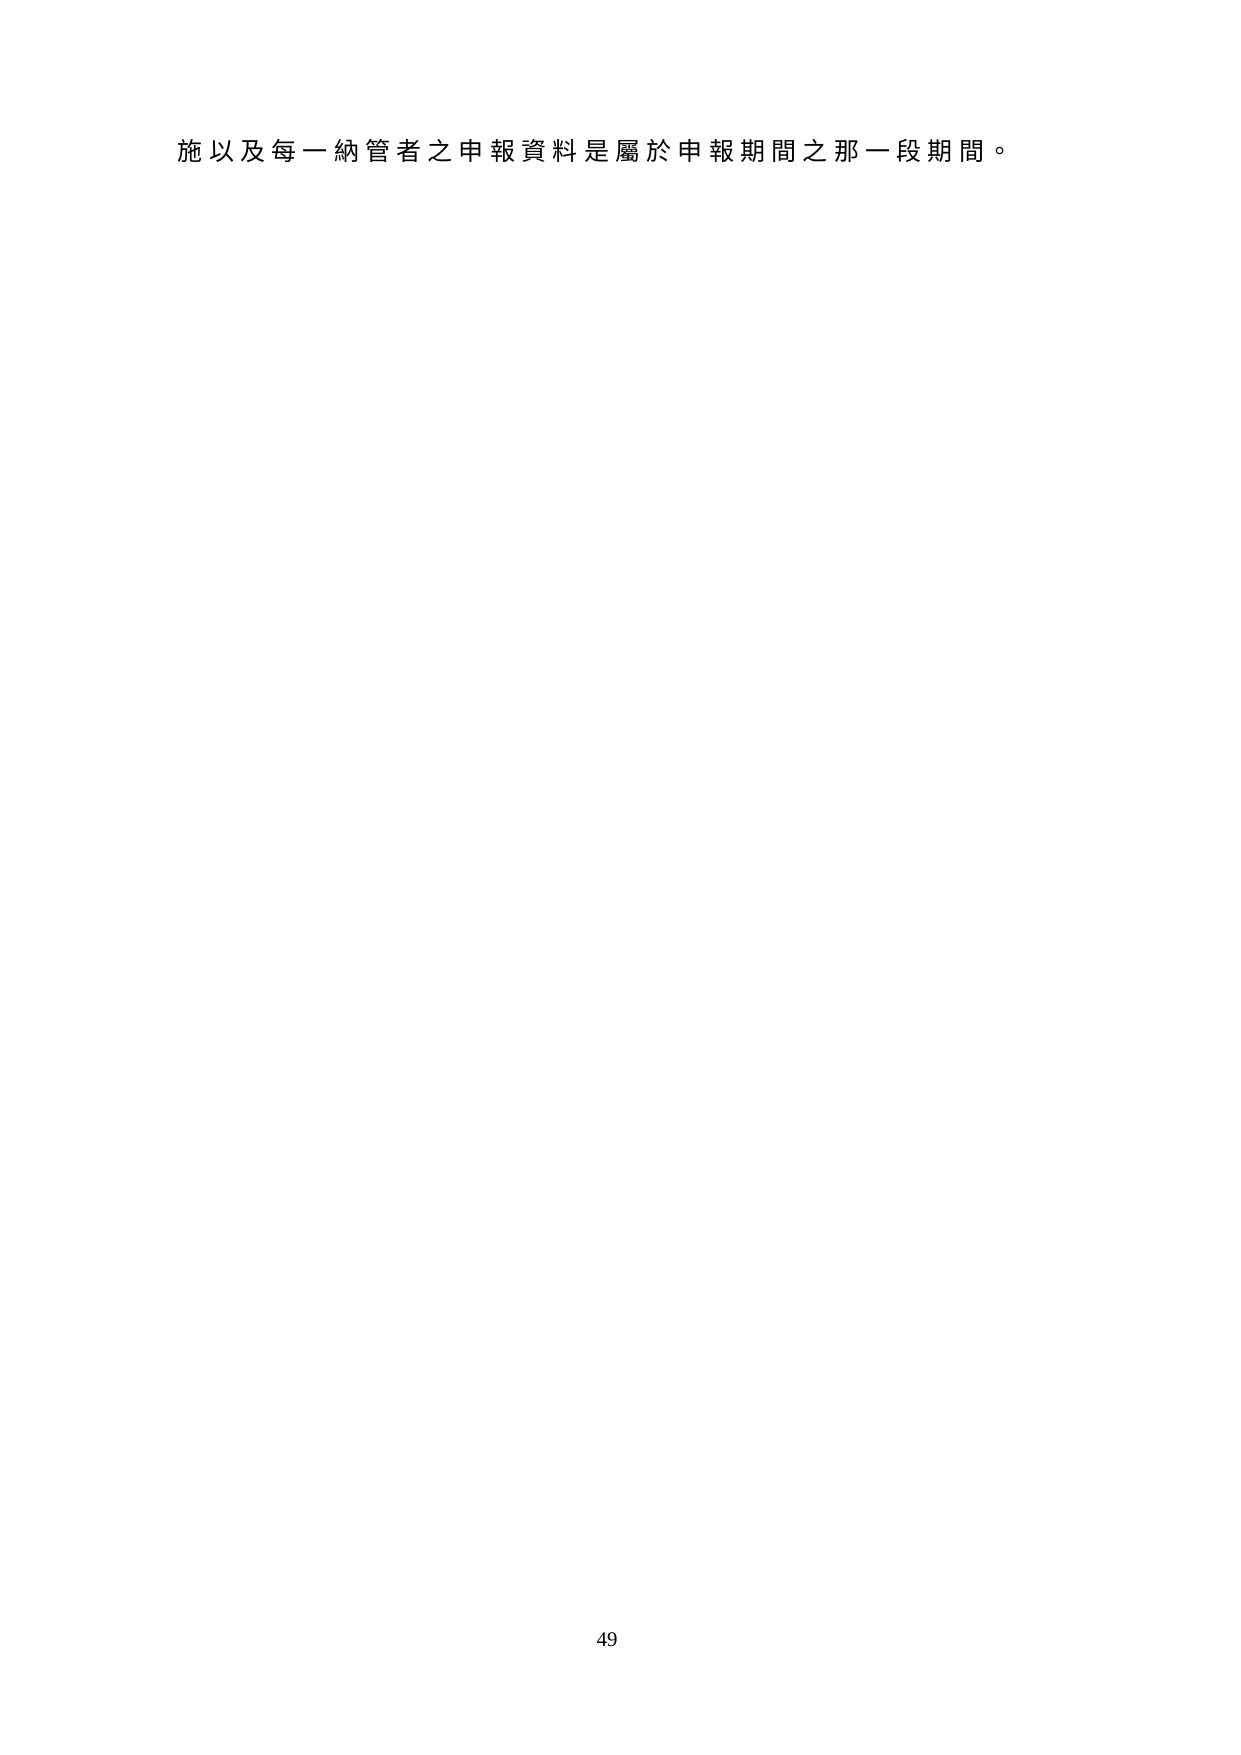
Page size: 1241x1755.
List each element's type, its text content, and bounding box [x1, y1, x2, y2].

text 施以及每一納管者之申報資料是屬於申報期間之那一段期間。 [141, 108, 1122, 170]
